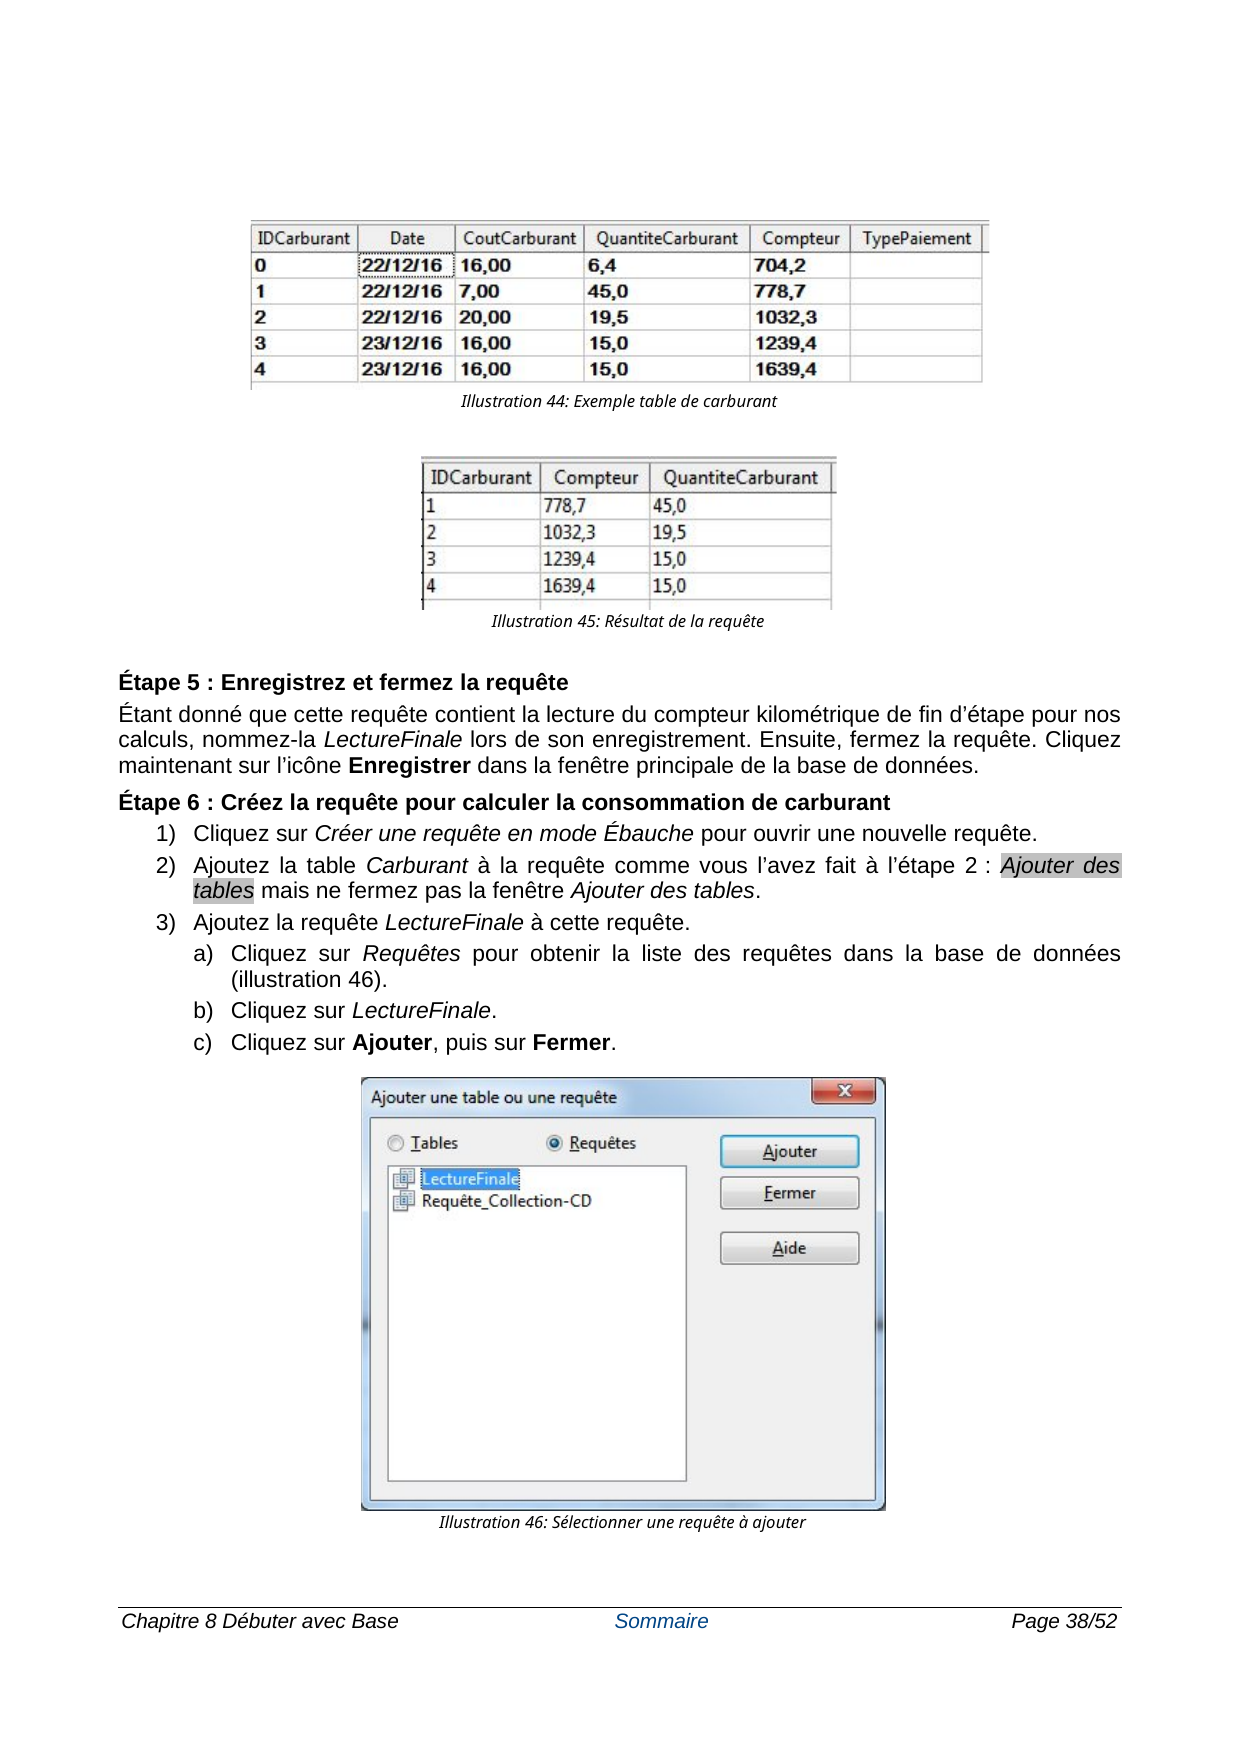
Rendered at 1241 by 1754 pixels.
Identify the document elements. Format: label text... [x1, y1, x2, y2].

picture [361, 1077, 886, 1511]
list Cliquez sur Requêtes pour obtenir la liste des requêtes dans la base de données (illustration 46). [193, 941, 1122, 992]
text Illustration 45: Résultat de la requête [421, 610, 837, 633]
subtitle Étape 6 : Créez la requête pour calculer la consommation de carburant [118, 790, 1122, 815]
list Cliquez sur LectureFinale. [193, 998, 1122, 1023]
picture [421, 456, 837, 610]
text [421, 447, 837, 456]
list Cliquez sur Créer une requête en mode Ébauche pour ouvrir une nouvelle requête. [156, 821, 1122, 847]
picture [250, 220, 990, 390]
text Illustration 46: Sélectionner une requête à ajouter [361, 1511, 886, 1533]
list Ajoutez la table Carburant à la requête comme vous l’avez fait à l’étape 2 : Ajouter des tables mais ne fermez pas la fenêtre Ajouter des tables. [156, 853, 1122, 904]
text Étant donné que cette requête contient la lecture du compteur kilométrique de fin d’étape pour nos calculs, nommez-la LectureFinale lors de son enregistrement. Ensuite, fermez la requête. Cliquez maintenant sur l’icône Enregistrer dans la fenêtre principale de la base de données. [118, 701, 1122, 778]
list Cliquez sur Ajouter, puis sur Fermer. [193, 1029, 1122, 1055]
list Ajoutez la requête LectureFinale à cette requête. [156, 909, 1122, 935]
text Illustration 44: Exemple table de carburant [251, 390, 989, 412]
subtitle Étape 5 : Enregistrez et fermez la requête [118, 670, 1122, 695]
